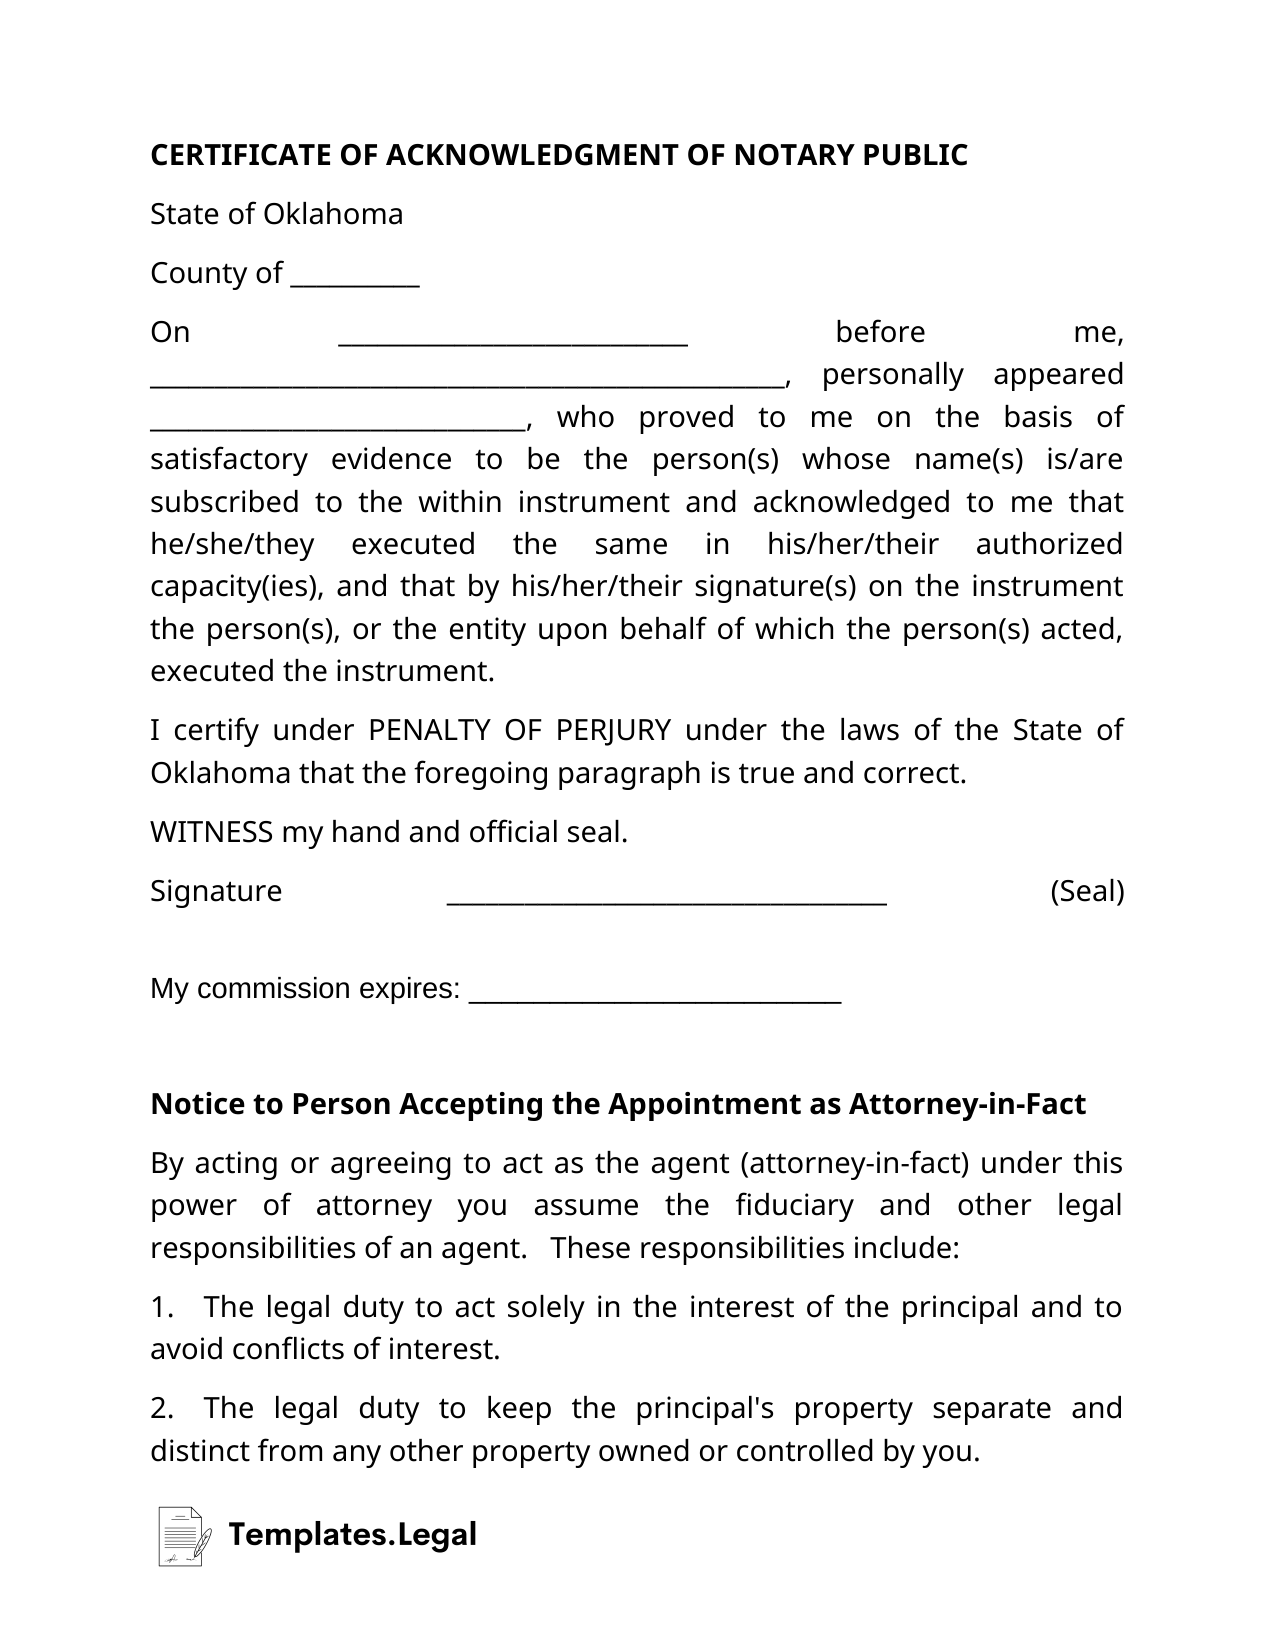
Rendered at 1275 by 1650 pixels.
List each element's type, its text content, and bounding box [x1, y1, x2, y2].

text My commission expires: _______________________ [150, 971, 1125, 1005]
text 2. The legal duty to keep the principal's property separate and distinct from any other property owned or controlled by you. [150, 1387, 1125, 1469]
text Signature __________________________________ (Seal) [150, 870, 1125, 952]
text On ___________________________ before me, _________________________________________________, personally appeared _____________________________, who proved to me on the basis of satisfactory evidence to be the person(s) whose name(s) is/are subscribed to the within instrument and acknowledged to me that he/she/they executed the same in his/her/their authorized capacity(ies), and that by his/her/their signature(s) on the instrument the person(s), or the entity upon behalf of which the person(s) acted, executed the instrument. [150, 311, 1125, 690]
text CERTIFICATE OF ACKNOWLEDGMENT OF NOTARY PUBLIC [150, 134, 1125, 174]
text 1. The legal duty to act solely in the interest of the principal and to avoid conflicts of interest. [150, 1286, 1125, 1368]
text WITNESS my hand and official seal. [150, 811, 1125, 851]
text By acting or agreeing to act as the agent (attorney-in-fact) under this power of attorney you assume the fiduciary and other legal responsibilities of an agent. These responsibilities include: [150, 1142, 1125, 1267]
text County of __________ [150, 252, 1125, 292]
text I certify under PENALTY OF PERJURY under the laws of the State of Oklahoma that the foregoing paragraph is true and correct. [150, 709, 1125, 792]
text Notice to Person Accepting the Appointment as Attorney-in-Fact [150, 1083, 1125, 1123]
text State of Oklahoma [150, 193, 1125, 233]
